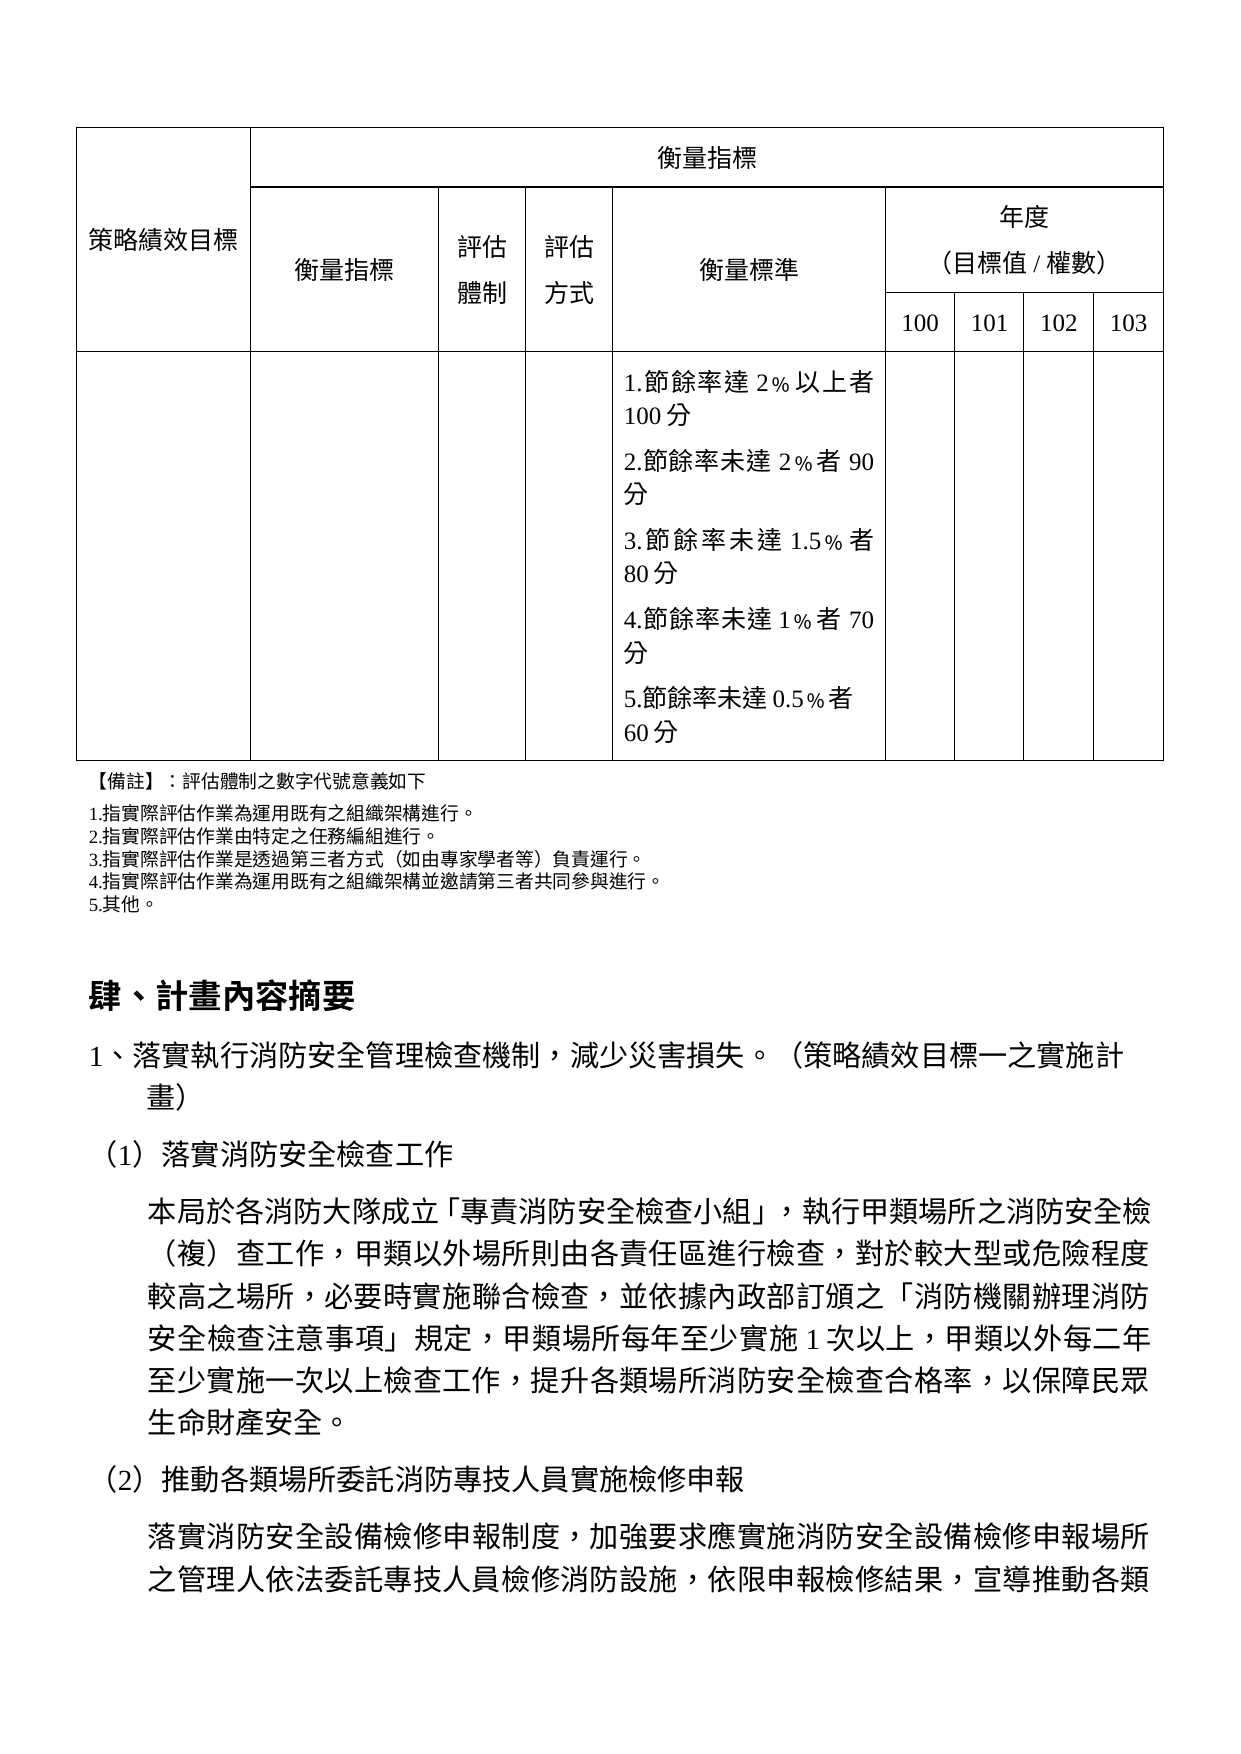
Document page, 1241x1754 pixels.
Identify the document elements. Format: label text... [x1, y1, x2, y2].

text 【備註】：評估體制之數字代號意義如下 [88, 774, 1152, 793]
list 指實際評估作業為運用既有之組織架構並邀請第三者共同參與進行。 [88, 874, 1152, 893]
list 指實際評估作業為運用既有之組織架構進行。 [88, 805, 1152, 824]
table_cell [955, 352, 1023, 760]
table_cell [886, 352, 954, 760]
table_header 衡量指標 [251, 128, 1163, 186]
list 指實際評估作業是透過第三者方式（如由專家學者等）負責運行。 [88, 851, 1152, 870]
table_cell 評估 方式 [526, 188, 612, 351]
text 肆、計畫內容摘要 [88, 970, 1152, 1018]
table_cell 103 [1094, 293, 1163, 351]
table_cell [526, 352, 612, 760]
table_cell 102 [1024, 293, 1093, 351]
table_header 策略績效目標 [77, 128, 250, 351]
table_cell 評估 體制 [439, 188, 525, 351]
table_cell 1.節餘率達2﹪以上者100分 2.節餘率未達 2﹪者 90分 3.節餘率未達1.5﹪者 80分 4.節餘率未達1﹪者 70分 5.節餘率未達0.5﹪者 60分 [613, 352, 885, 760]
table_cell 衡量指標 [251, 188, 438, 351]
list 推動各類場所委託消防專技人員實施檢修申報 [88, 1457, 1152, 1499]
text 落實消防安全設備檢修申報制度，加強要求應實施消防安全設備檢修申報場所之管理人依法委託專技人員檢修消防設施，依限申報檢修結果，宣導推動各類 [148, 1514, 1152, 1598]
list 落實執行消防安全管理檢查機制，減少災害損失。（策略績效目標一之實施計畫） [88, 1032, 1152, 1117]
list 落實消防安全檢查工作 [88, 1132, 1152, 1174]
table_cell [1024, 352, 1093, 760]
list 其他。 [88, 897, 1152, 916]
table_cell 衡量標準 [613, 188, 885, 351]
table_cell 年度 （目標值 / 權數） [886, 188, 1163, 292]
table_cell 100 [886, 293, 954, 351]
list 指實際評估作業由特定之任務編組進行。 [88, 828, 1152, 847]
text 本局於各消防大隊成立「專責消防安全檢查小組」，執行甲類場所之消防安全檢（複）查工作，甲類以外場所則由各責任區進行檢查，對於較大型或危險程度較高之場所，必要時實施聯合檢查，並依據內政部訂頒之「消防機關辦理消防安全檢查注意事項」規定，甲類場所每年至少實施1次以上，甲類以外每二年至少實施一次以上檢查工作，提升各類場所消防安全檢查合格率，以保障民眾生命財產安全。 [148, 1188, 1152, 1442]
table_cell 101 [955, 293, 1023, 351]
table_cell [1094, 352, 1163, 760]
table_cell [77, 352, 250, 760]
table_cell [251, 352, 438, 760]
table_cell [439, 352, 525, 760]
